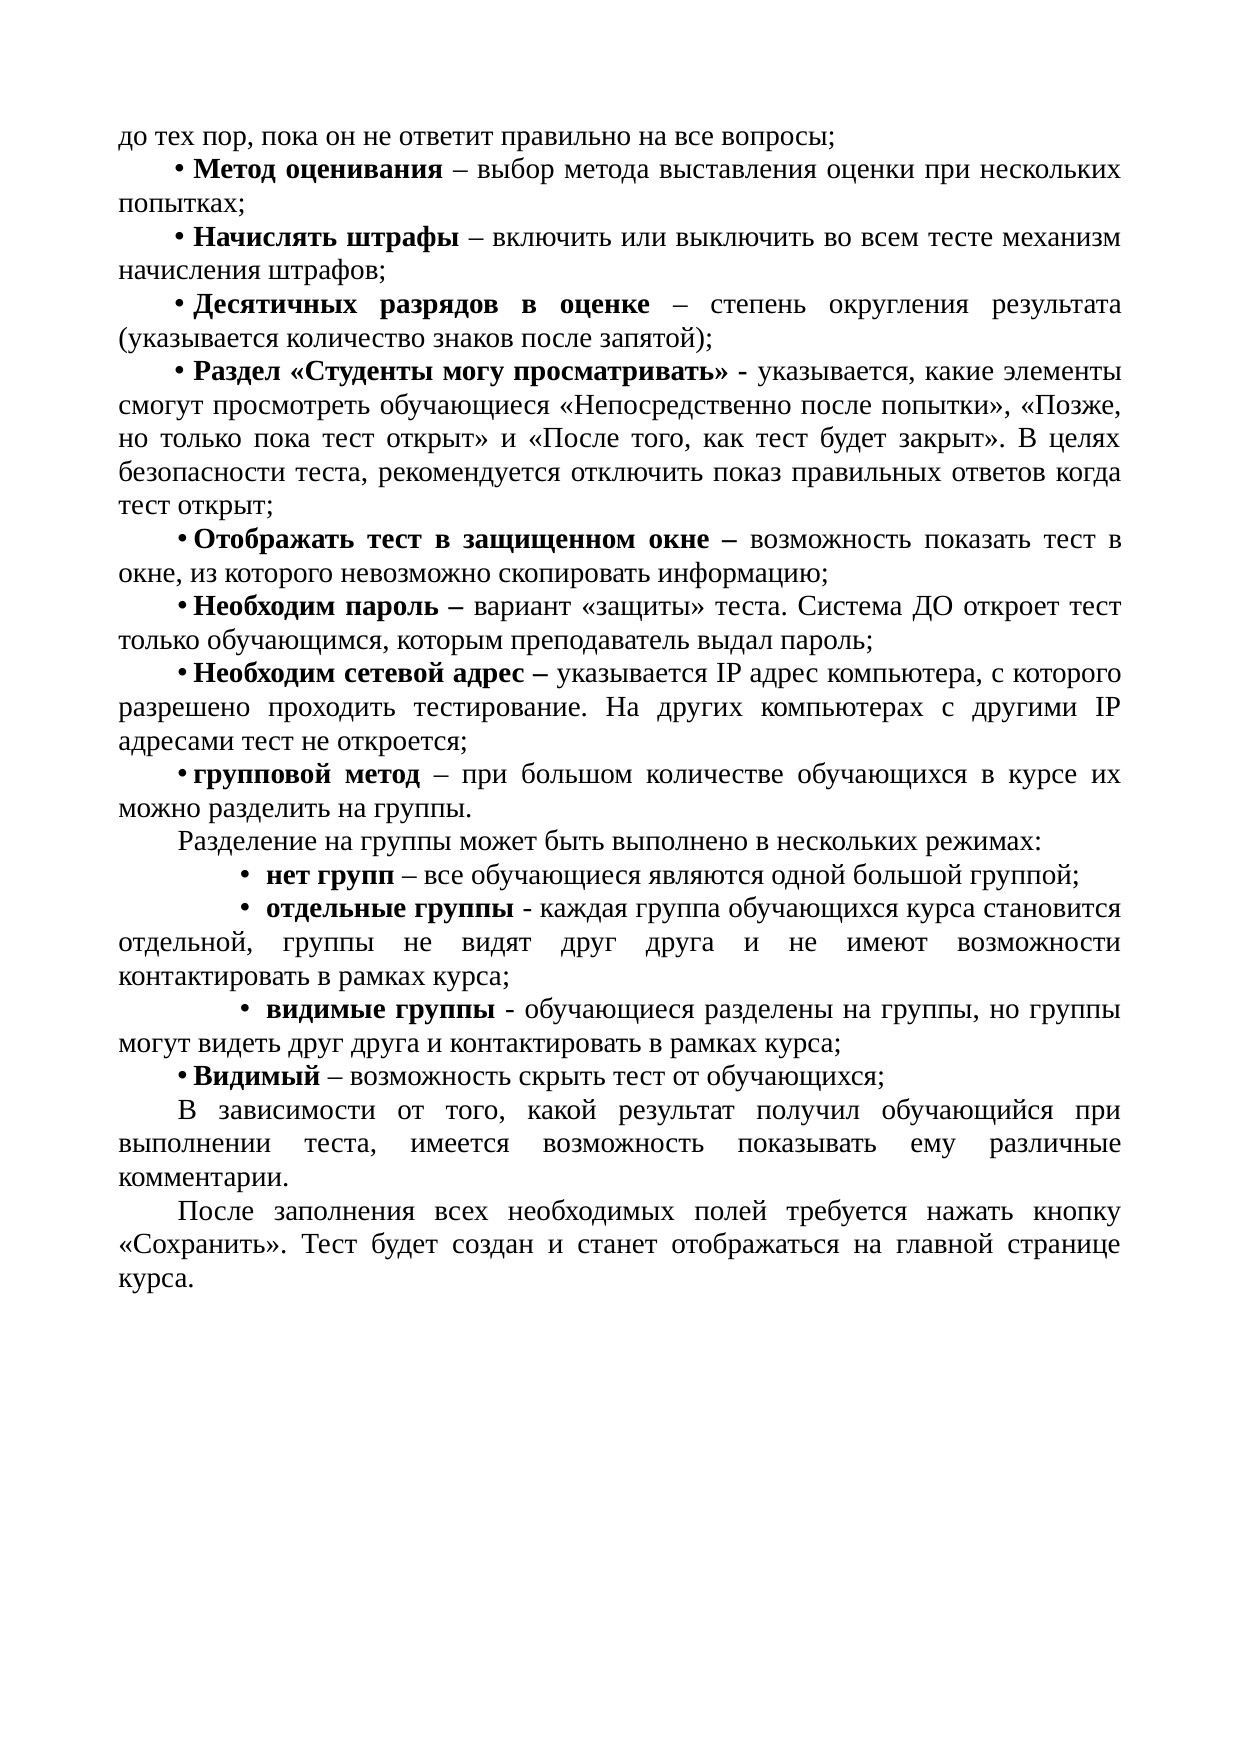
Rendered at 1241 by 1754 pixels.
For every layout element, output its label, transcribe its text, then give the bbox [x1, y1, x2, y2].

list отдельные группы - каждая группа обучающихся курса становится отдельной, группы не видят друг друга и не имеют возможности контактировать в рамках курса; [118, 891, 1122, 991]
text Разделение на группы может быть выполнено в нескольких режимах: [118, 823, 1122, 857]
list Отображать тест в защищенном окне – возможность показать тест в окне, из которого невозможно скопировать информацию; [118, 521, 1122, 588]
list видимые группы - обучающиеся разделены на группы, но группы могут видеть друг друга и контактировать в рамках курса; [118, 991, 1122, 1058]
list Необходим пароль – вариант «защиты» теста. Система ДО откроет тест только обучающимся, которым преподаватель выдал пароль; [118, 588, 1122, 655]
list Десятичных разрядов в оценке – степень округления результата (указывается количество знаков после запятой); [118, 286, 1122, 353]
text После заполнения всех необходимых полей требуется нажать кнопку «Сохранить». Тест будет создан и станет отображаться на главной странице курса. [118, 1193, 1122, 1293]
text В зависимости от того, какой результат получил обучающийся при выполнении теста, имеется возможность показывать ему различные комментарии. [118, 1092, 1122, 1193]
list Необходим сетевой адрес – указывается IP адрес компьютера, с которого разрешено проходить тестирование. На других компьютерах с другими IP адресами тест не откроется; [118, 655, 1122, 756]
list Метод оценивания – выбор метода выставления оценки при нескольких попытках; [118, 152, 1122, 219]
list групповой метод – при большом количестве обучающихся в курсе их можно разделить на группы. [118, 756, 1122, 823]
list Раздел «Студенты могу просматривать» - указывается, какие элементы смогут просмотреть обучающиеся «Непосредственно после попытки», «Позже, но только пока тест открыт» и «После того, как тест будет закрыт». В целях безопасности теста, рекомендуется отключить показ правильных ответов когда тест открыт; [118, 353, 1122, 521]
list до тех пор, пока он не ответит правильно на все вопросы; [118, 118, 1122, 152]
list Видимый – возможность скрыть тест от обучающихся; [118, 1058, 1122, 1092]
list нет групп – все обучающиеся являются одной большой группой; [118, 857, 1122, 891]
list Начислять штрафы – включить или выключить во всем тесте механизм начисления штрафов; [118, 219, 1122, 286]
